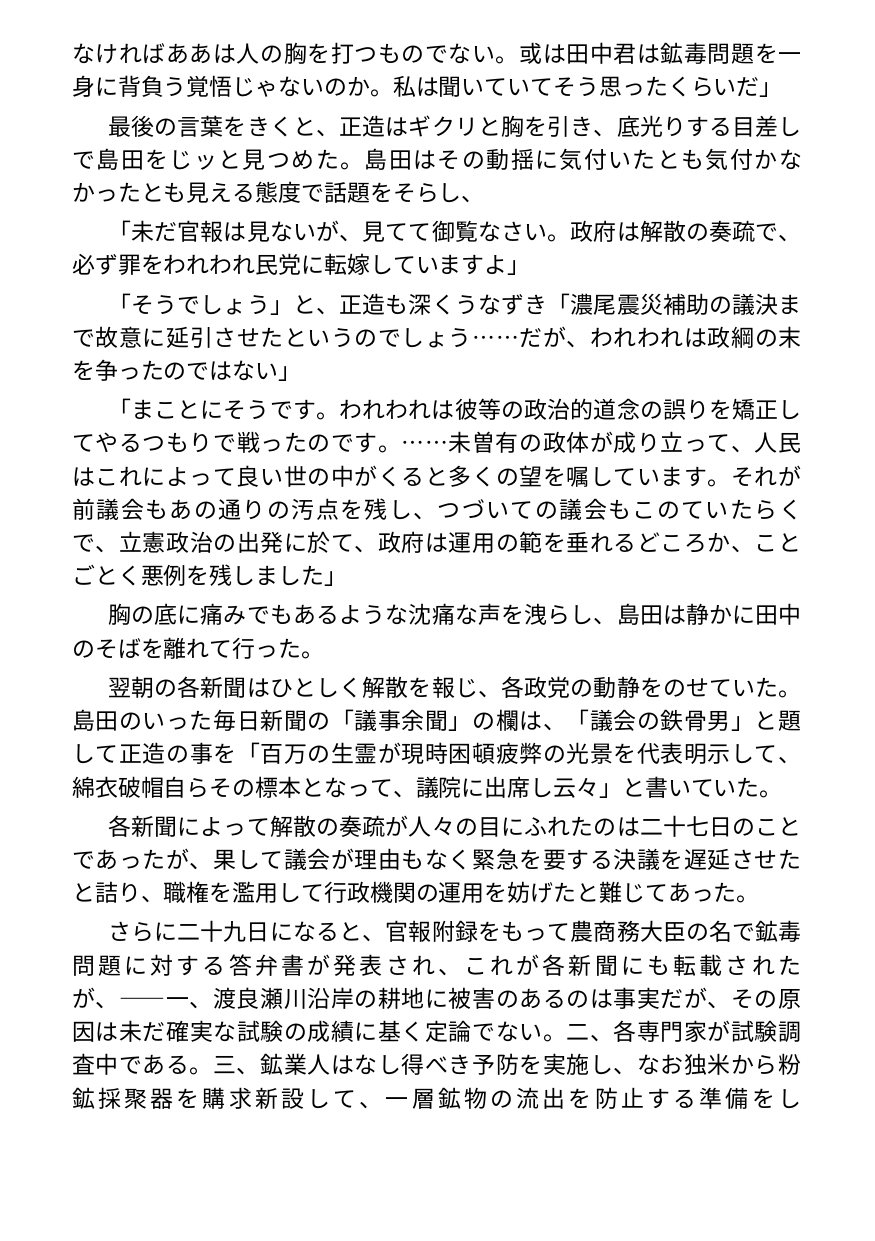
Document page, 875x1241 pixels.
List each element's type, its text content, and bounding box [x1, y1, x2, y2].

text 「未だ官報は見ないが、見てて御覧なさい。政府は解散の奏疏で、必ず罪をわれわれ民党に転嫁していますよ」 [72, 214, 802, 281]
text 「そうでしょう」と、正造も深くうなずき「濃尾震災補助の議決まで故意に延引させたというのでしょう……だが、われわれは政綱の末を争ったのではない」 [72, 286, 802, 386]
text 「まことにそうです。われわれは彼等の政治的道念の誤りを矯正してやるつもりで戦ったのです。……未曽有の政体が成り立って、人民はこれによって良い世の中がくると多くの望を嘱しています。それが前議会もあの通りの汚点を残し、つづいての議会もこのていたらくで、立憲政治の出発に於て、政府は運用の範を垂れるどころか、ことごとく悪例を残しました」 [72, 392, 802, 591]
text 最後の言葉をきくと、正造はギクリと胸を引き、底光りする目差しで島田をじッと見つめた。島田はその動揺に気付いたとも気付かなかったとも見える態度で話題をそらし、 [72, 108, 802, 208]
text 翌朝の各新聞はひとしく解散を報じ、各政党の動静をのせていた。島田のいった毎日新聞の「議事余聞」の欄は、「議会の鉄骨男」と題して正造の事を「百万の生霊が現時困頓疲弊の光景を代表明示して、綿衣破帽自らその標本となって、議院に出席し云々」と書いていた。 [72, 670, 802, 803]
text 各新聞によって解散の奏疏が人々の目にふれたのは二十七日のことであったが、果して議会が理由もなく緊急を要する決議を遅延させたと詰り、職権を濫用して行政機関の運用を妨げたと難じてあった。 [72, 809, 802, 908]
text 胸の底に痛みでもあるような沈痛な声を洩らし、島田は静かに田中のそばを離れて行った。 [72, 597, 802, 664]
text さらに二十九日になると、官報附録をもって農商務大臣の名で鉱毒問題に対する答弁書が発表され、これが各新聞にも転載されたが、――一、渡良瀬川沿岸の耕地に被害のあるのは事実だが、その原因は未だ確実な試験の成績に基く定論でない。二、各専門家が試験調査中である。三、鉱業人はなし得べき予防を実施し、なお独米から粉鉱採聚器を購求新設して、一層鉱物の流出を防止する準備をし [72, 914, 802, 1114]
text なければああは人の胸を打つものでない。或は田中君は鉱毒問題を一身に背負う覚悟じゃないのか。私は聞いていてそう思ったくらいだ」 [72, 36, 802, 102]
